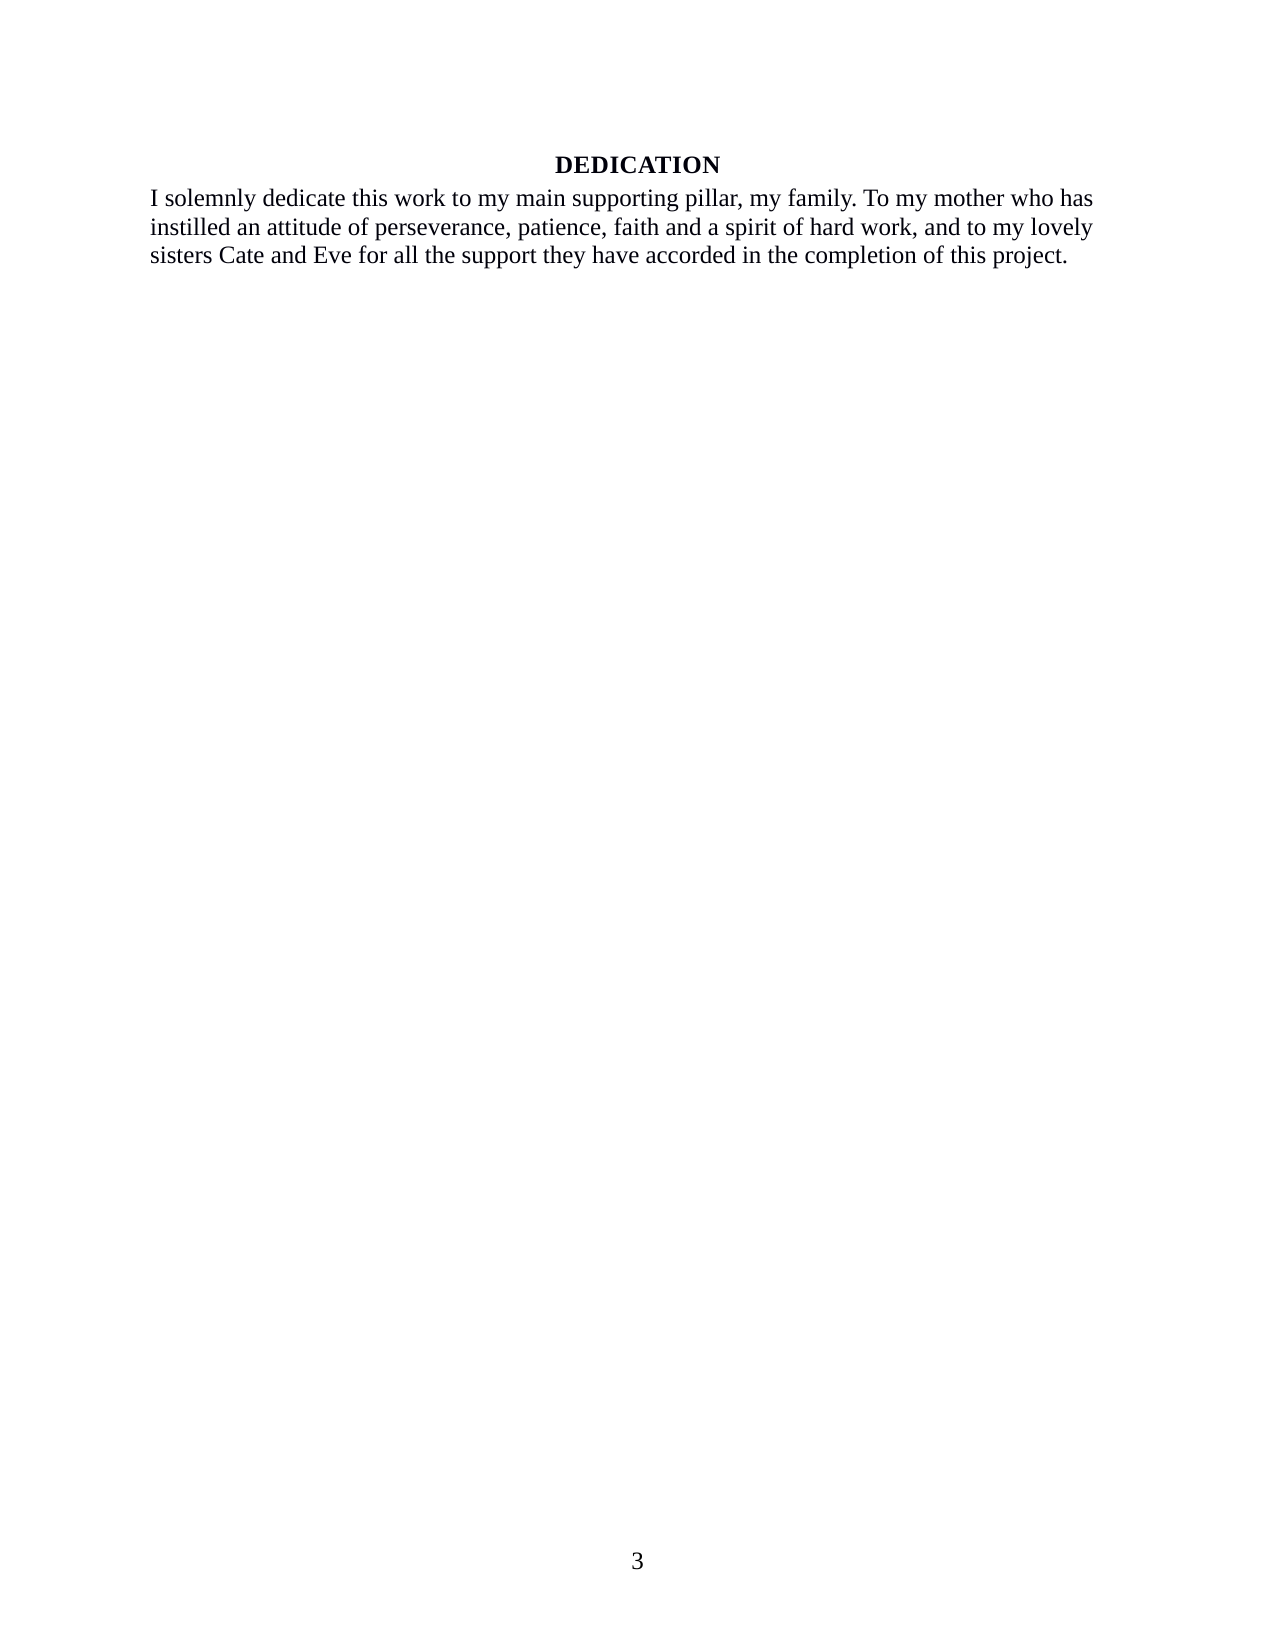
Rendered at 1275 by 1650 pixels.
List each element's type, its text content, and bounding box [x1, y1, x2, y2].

text I solemnly dedicate this work to my main supporting pillar, my family. To my mother who has instilled an attitude of perseverance, patience, faith and a spirit of hard work, and to my lovely sisters Cate and Eve for all the support they have accorded in the completion of this project. [150, 183, 1125, 269]
subtitle DEDICATION [150, 150, 1125, 179]
